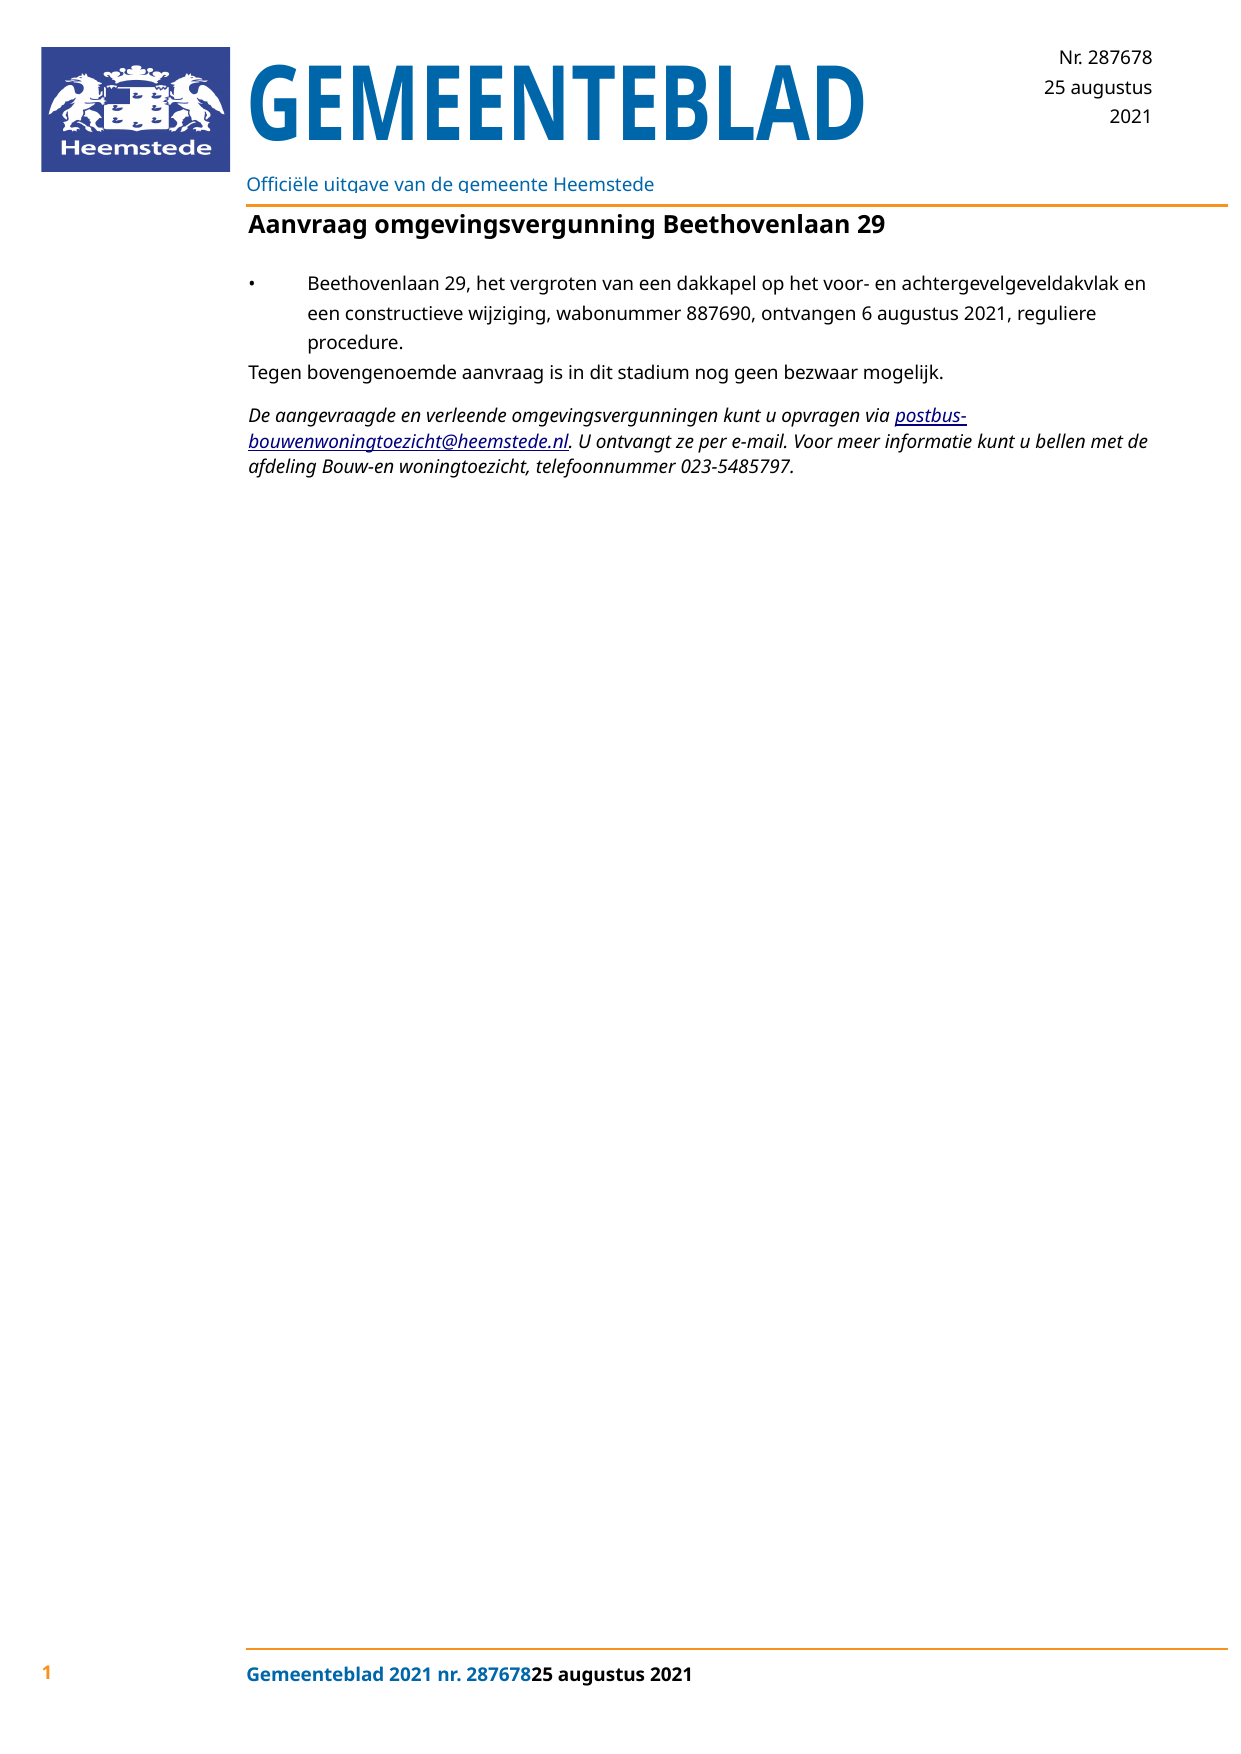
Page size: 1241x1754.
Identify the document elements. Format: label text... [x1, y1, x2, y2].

text Tegen bovengenoemde aanvraag is in dit stadium nog geen bezwaar mogelijk. [248, 359, 1152, 385]
picture [41, 47, 231, 172]
text Aanvraag omgevingsvergunning Beethovenlaan 29 [248, 207, 1152, 241]
list Beethovenlaan 29, het vergroten van een dakkapel op het voor- en achtergevelgeveldakvlak en een constructieve wijziging, wabonummer 887690, ontvangen 6 augustus 2021, reguliere procedure. [248, 270, 1152, 355]
text De aangevraagde en verleende omgevingsvergunningen kunt u opvragen via postbus-bouwenwoningtoezicht@heemstede.nl. U ontvangt ze per e-mail. Voor meer informatie kunt u bellen met de afdeling Bouw-en woningtoezicht, telefoonnummer 023-5485797. [248, 402, 1152, 479]
